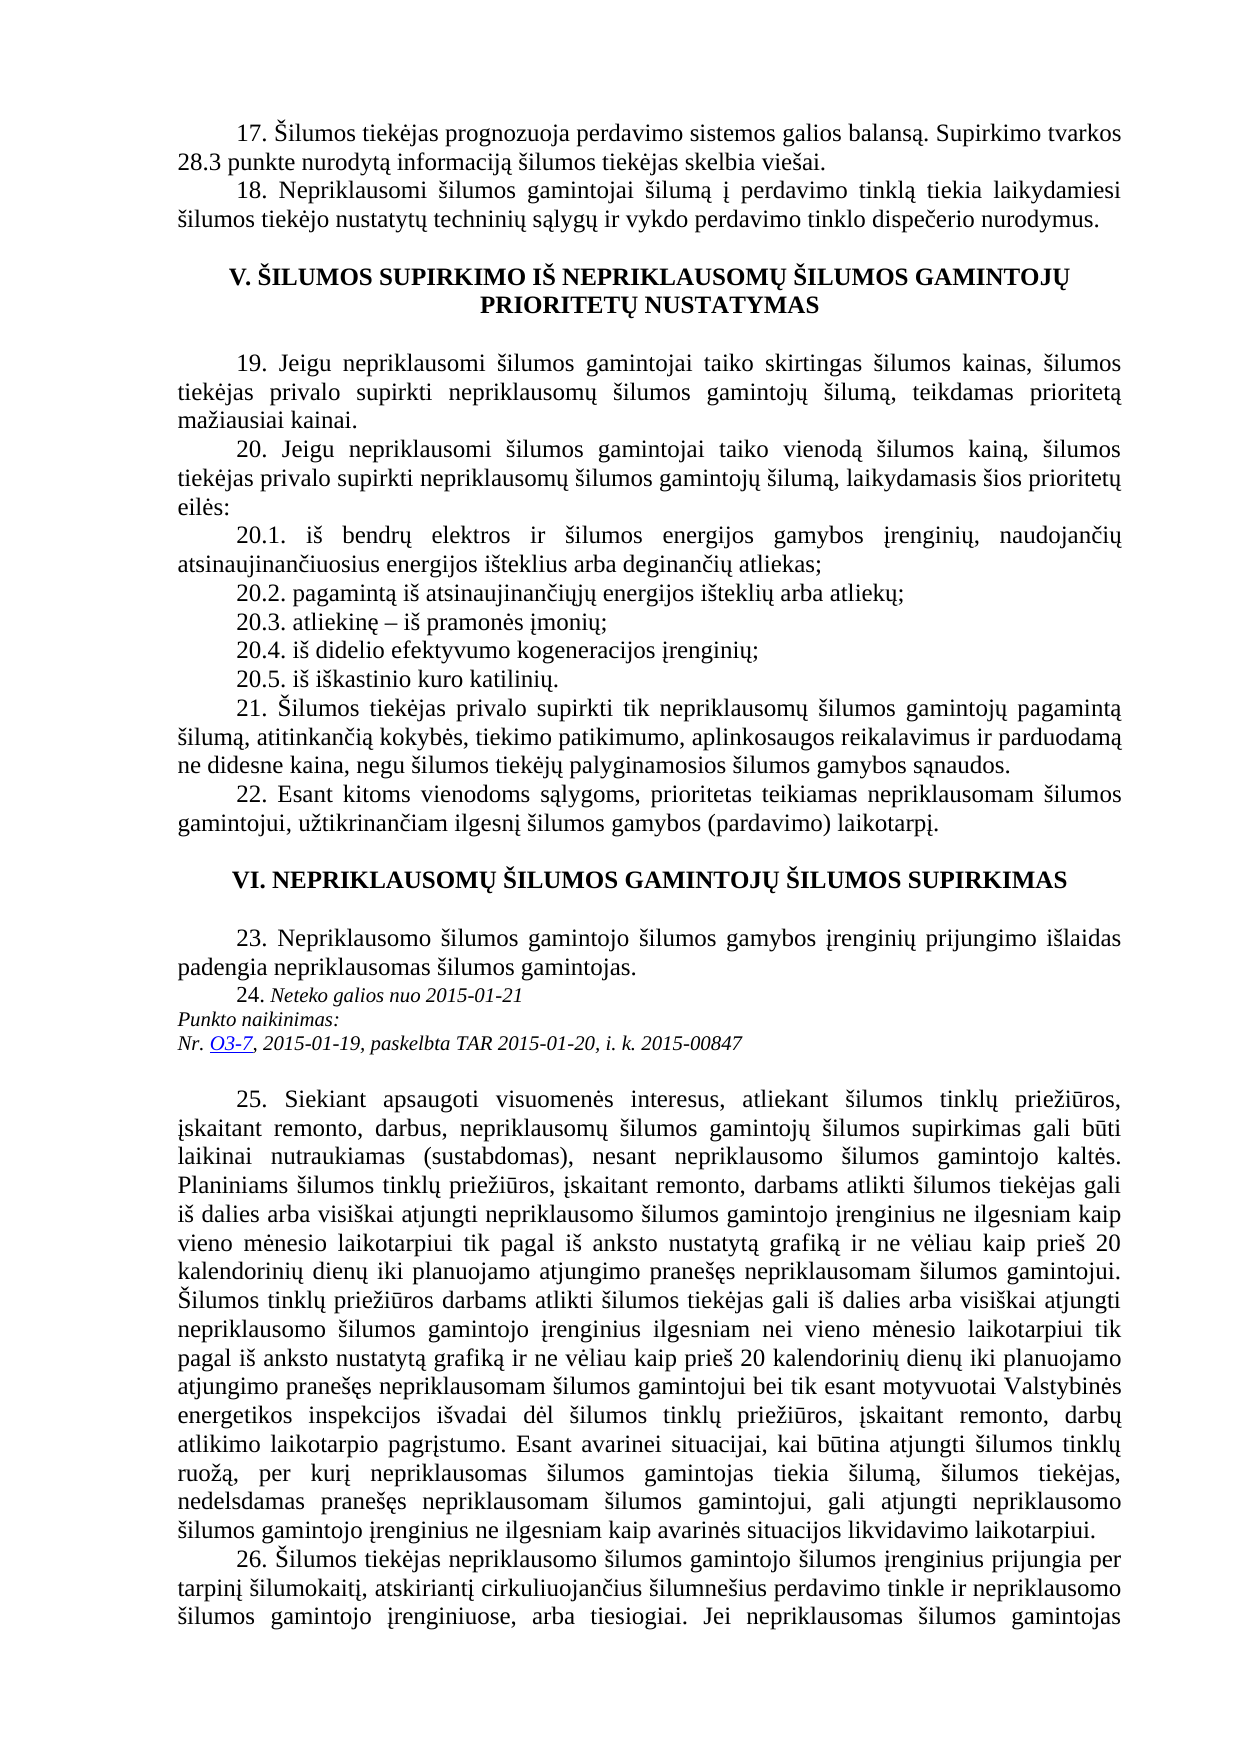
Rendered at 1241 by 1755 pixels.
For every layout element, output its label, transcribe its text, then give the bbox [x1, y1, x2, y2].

text 22. Esant kitoms vienodoms sąlygoms, prioritetas teikiamas nepriklausomam šilumos gamintojui, užtikrinančiam ilgesnį šilumos gamybos (pardavimo) laikotarpį. [177, 779, 1122, 837]
text 19. Jeigu nepriklausomi šilumos gamintojai taiko skirtingas šilumos kainas, šilumos tiekėjas privalo supirkti nepriklausomų šilumos gamintojų šilumą, teikdamas prioritetą mažiausiai kainai. [177, 348, 1122, 434]
text Nr. O3-7, 2015-01-19, paskelbta TAR 2015-01-20, i. k. 2015-00847 [177, 1031, 1122, 1055]
text 20.2. pagamintą iš atsinaujinančiųjų energijos išteklių arba atliekų; [177, 578, 1122, 607]
text 21. Šilumos tiekėjas privalo supirkti tik nepriklausomų šilumos gamintojų pagamintą šilumą, atitinkančią kokybės, tiekimo patikimumo, aplinkosaugos reikalavimus ir parduodamą ne didesne kaina, negu šilumos tiekėjų palyginamosios šilumos gamybos sąnaudos. [177, 693, 1122, 779]
text 25. Siekiant apsaugoti visuomenės interesus, atliekant šilumos tinklų priežiūros, įskaitant remonto, darbus, nepriklausomų šilumos gamintojų šilumos supirkimas gali būti laikinai nutraukiamas (sustabdomas), nesant nepriklausomo šilumos gamintojo kaltės. Planiniams šilumos tinklų priežiūros, įskaitant remonto, darbams atlikti šilumos tiekėjas gali iš dalies arba visiškai atjungti nepriklausomo šilumos gamintojo įrenginius ne ilgesniam kaip vieno mėnesio laikotarpiui tik pagal iš anksto nustatytą grafiką ir ne vėliau kaip prieš 20 kalendorinių dienų iki planuojamo atjungimo pranešęs nepriklausomam šilumos gamintojui. Šilumos tinklų priežiūros darbams atlikti šilumos tiekėjas gali iš dalies arba visiškai atjungti nepriklausomo šilumos gamintojo įrenginius ilgesniam nei vieno mėnesio laikotarpiui tik pagal iš anksto nustatytą grafiką ir ne vėliau kaip prieš 20 kalendorinių dienų iki planuojamo atjungimo pranešęs nepriklausomam šilumos gamintojui bei tik esant motyvuotai Valstybinės energetikos inspekcijos išvadai dėl šilumos tinklų priežiūros, įskaitant remonto, darbų atlikimo laikotarpio pagrįstumo. Esant avarinei situacijai, kai būtina atjungti šilumos tinklų ruožą, per kurį nepriklausomas šilumos gamintojas tiekia šilumą, šilumos tiekėjas, nedelsdamas pranešęs nepriklausomam šilumos gamintojui, gali atjungti nepriklausomo šilumos gamintojo įrenginius ne ilgesniam kaip avarinės situacijos likvidavimo laikotarpiui. [177, 1084, 1122, 1544]
text Punkto naikinimas: [177, 1007, 1122, 1031]
text VI. NEPRIKLAUSOMŲ ŠILUMOS GAMINTOJŲ ŠILUMOS SUPIRKIMAS [177, 866, 1122, 894]
text 23. Nepriklausomo šilumos gamintojo šilumos gamybos įrenginių prijungimo išlaidas padengia nepriklausomas šilumos gamintojas. [177, 923, 1122, 981]
text 26. Šilumos tiekėjas nepriklausomo šilumos gamintojo šilumos įrenginius prijungia per tarpinį šilumokaitį, atskiriantį cirkuliuojančius šilumnešius perdavimo tinkle ir nepriklausomo šilumos gamintojo įrenginiuose, arba tiesiogiai. Jei nepriklausomas šilumos gamintojas [177, 1544, 1122, 1630]
text 20.3. atliekinę – iš pramonės įmonių; [177, 607, 1122, 636]
text V. ŠILUMOS SUPIRKIMO IŠ NEPRIKLAUSOMŲ ŠILUMOS GAMINTOJŲ PRIORITETŲ NUSTATYMAS [177, 262, 1122, 319]
text 20.5. iš iškastinio kuro katilinių. [177, 664, 1122, 693]
text 20.1. iš bendrų elektros ir šilumos energijos gamybos įrenginių, naudojančių atsinaujinančiuosius energijos išteklius arba deginančių atliekas; [177, 521, 1122, 578]
text 20.4. iš didelio efektyvumo kogeneracijos įrenginių; [177, 636, 1122, 664]
text 20. Jeigu nepriklausomi šilumos gamintojai taiko vienodą šilumos kainą, šilumos tiekėjas privalo supirkti nepriklausomų šilumos gamintojų šilumą, laikydamasis šios prioritetų eilės: [177, 434, 1122, 521]
text 18. Nepriklausomi šilumos gamintojai šilumą į perdavimo tinklą tiekia laikydamiesi šilumos tiekėjo nustatytų techninių sąlygų ir vykdo perdavimo tinklo dispečerio nurodymus. [177, 176, 1122, 233]
text 17. Šilumos tiekėjas prognozuoja perdavimo sistemos galios balansą. Supirkimo tvarkos 28.3 punkte nurodytą informaciją šilumos tiekėjas skelbia viešai. [177, 118, 1122, 176]
text 24. Neteko galios nuo 2015-01-21 [177, 981, 1122, 1007]
